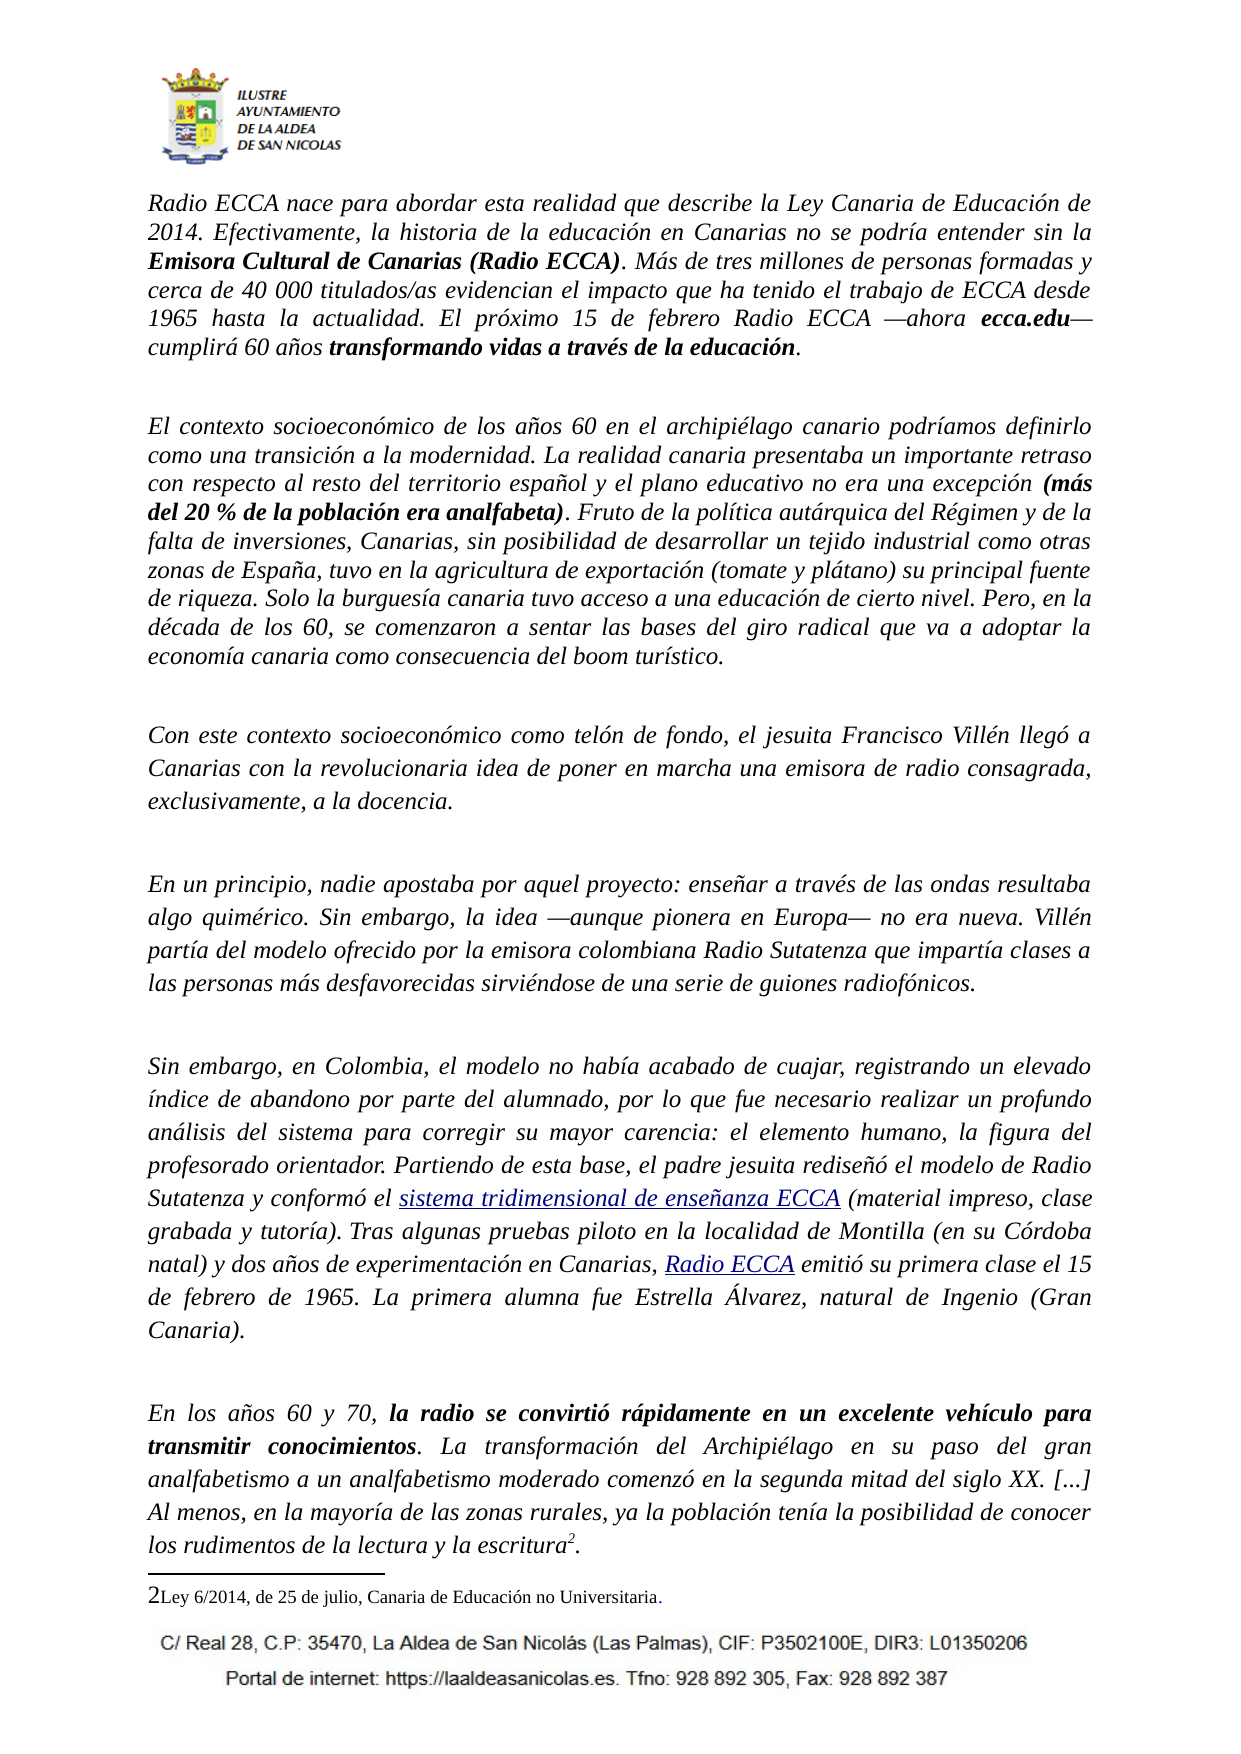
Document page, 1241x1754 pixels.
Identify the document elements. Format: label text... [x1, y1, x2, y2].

text Sin embargo, en Colombia, el modelo no había acabado de cuajar, registrando un elevado índice de abandono por parte del alumnado, por lo que fue necesario realizar un profundo análisis del sistema para corregir su mayor carencia: el elemento humano, la figura del profesorado orientador. Partiendo de esta base, el padre jesuita rediseñó el modelo de Radio Sutatenza y conformó el sistema tridimensional de enseñanza ECCA (material impreso, clase grabada y tutoría). Tras algunas pruebas piloto en la localidad de Montilla (en su Córdoba natal) y dos años de experimentación en Canarias, Radio ECCA emitió su primera clase el 15 de febrero de 1965. La primera alumna fue Estrella Álvarez, natural de Ingenio (Gran Canaria). [148, 1051, 1093, 1344]
text Radio ECCA nace para abordar esta realidad que describe la Ley Canaria de Educación de 2014. Efectivamente, la historia de la educación en Canarias no se podría entender sin la Emisora Cultural de Canarias (Radio ECCA). Más de tres millones de personas formadas y cerca de 40 000 titulados/as evidencian el impacto que ha tenido el trabajo de ECCA desde 1965 hasta la actualidad. El próximo 15 de febrero Radio ECCA —ahora ecca.edu— cumplirá 60 años transformando vidas a través de la educación. [148, 188, 1093, 361]
picture [148, 60, 357, 172]
text El contexto socioeconómico de los años 60 en el archipiélago canario podríamos definirlo como una transición a la modernidad. La realidad canaria presentaba un importante retraso con respecto al resto del territorio español y el plano educativo no era una excepción (más del 20 % de la población era analfabeta). Fruto de la política autárquica del Régimen y de la falta de inversiones, Canarias, sin posibilidad de desarrollar un tejido industrial como otras zonas de España, tuvo en la agricultura de exportación (tomate y plátano) su principal fuente de riqueza. Solo la burguesía canaria tuvo acceso a una educación de cierto nivel. Pero, en la década de los 60, se comenzaron a sentar las bases del giro radical que va a adoptar la economía canaria como consecuencia del boom turístico. [148, 411, 1093, 670]
picture [149, 1627, 1034, 1694]
text Con este contexto socioeconómico como telón de fondo, el jesuita Francisco Villén llegó a Canarias con la revolucionaria idea de poner en marcha una emisora de radio consagrada, exclusivamente, a la docencia. [148, 720, 1093, 814]
text En los años 60 y 70, la radio se convirtió rápidamente en un excelente vehículo para transmitir conocimientos. La transformación del Archipiélago en su paso del gran analfabetismo a un analfabetismo moderado comenzó en la segunda mitad del siglo XX. [...] Al menos, en la mayoría de las zonas rurales, ya la población tenía la posibilidad de conocer los rudimentos de la lectura y la escritura. [148, 1398, 1093, 1559]
text Ley 6/2014, de 25 de julio, Canaria de Educación no Universitaria. [148, 1581, 1093, 1609]
text En un principio, nadie apostaba por aquel proyecto: enseñar a través de las ondas resultaba algo quimérico. Sin embargo, la idea —aunque pionera en Europa— no era nueva. Villén partía del modelo ofrecido por la emisora colombiana Radio Sutatenza que impartía clases a las personas más desfavorecidas sirviéndose de una serie de guiones radiofónicos. [148, 869, 1093, 997]
